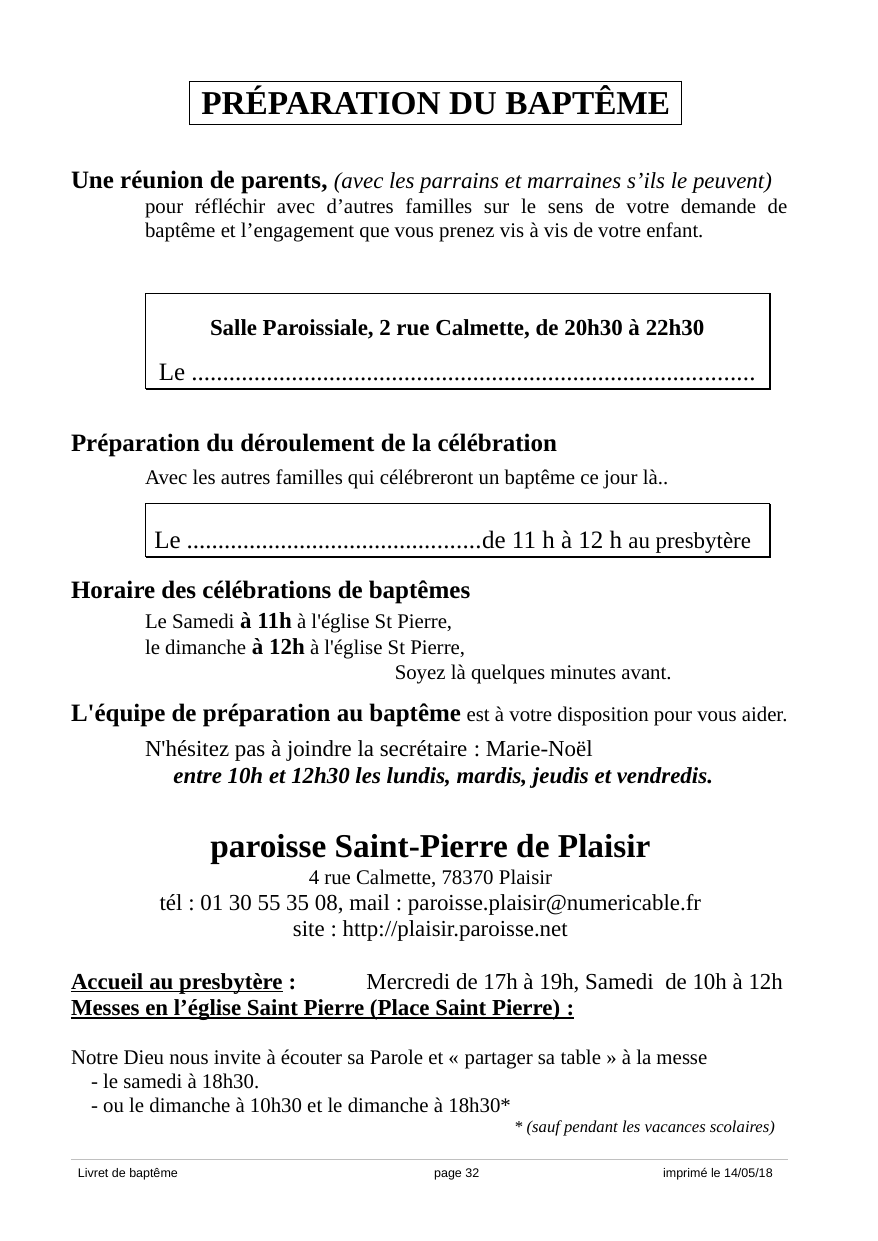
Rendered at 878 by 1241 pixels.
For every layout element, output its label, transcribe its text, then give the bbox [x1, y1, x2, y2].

subtitle L'équipe de préparation au baptême est à votre disposition pour vous aider. [71, 698, 788, 727]
subtitle Horaire des célébrations de baptêmes [71, 575, 788, 604]
text Soyez là quelques minutes avant. [145, 660, 788, 684]
subtitle Une réunion de parents, (avec les parrains et marraines s’ils le peuvent) [71, 166, 788, 194]
subtitle Préparation du baptême [190, 82, 681, 124]
text pour réfléchir avec d’autres familles sur le sens de votre demande de baptême et l’engagement que vous prenez vis à vis de votre enfant. [145, 194, 788, 242]
text entre 10h et 12h30 les lundis, mardis, jeudis et vendredis. [145, 762, 788, 788]
subtitle Préparation du déroulement de la célébration [71, 428, 788, 456]
text N'hésitez pas à joindre la secrétaire : Marie-Noël [145, 736, 788, 762]
text Messes en l’église Saint Pierre (Place Saint Pierre) : [71, 994, 789, 1021]
text Le de 11 h à 12 h au presbytère [146, 504, 769, 556]
text 4 rue Calmette, 78370 Plaisir [71, 865, 789, 889]
text Salle Paroissiale, 2 rue Calmette, de 20h30 à 22h30 [146, 294, 769, 335]
text tél : 01 30 55 35 08, mail : paroisse.plaisir@numericable.fr site : http://plaisir.paroisse.net [71, 889, 789, 942]
text * (sauf pendant les vacances scolaires) [71, 1117, 789, 1136]
text Accueil au presbytère : Mercredi de 17h à 19h, Samedi de 10h à 12h [71, 968, 789, 994]
text Avec les autres familles qui célébreront un baptême ce jour là.. [145, 465, 788, 489]
text Notre Dieu nous invite à écouter sa Parole et « partager sa table » à la messe - le samedi à 18h30. - ou le dimanche à 10h30 et le dimanche à 18h30* [71, 1045, 789, 1117]
subtitle paroisse Saint-Pierre de Plaisir [71, 827, 789, 865]
text Le Samedi à 11h à l'église St Pierre, le dimanche à 12h à l'église St Pierre, [145, 607, 788, 660]
text Le [146, 335, 769, 388]
